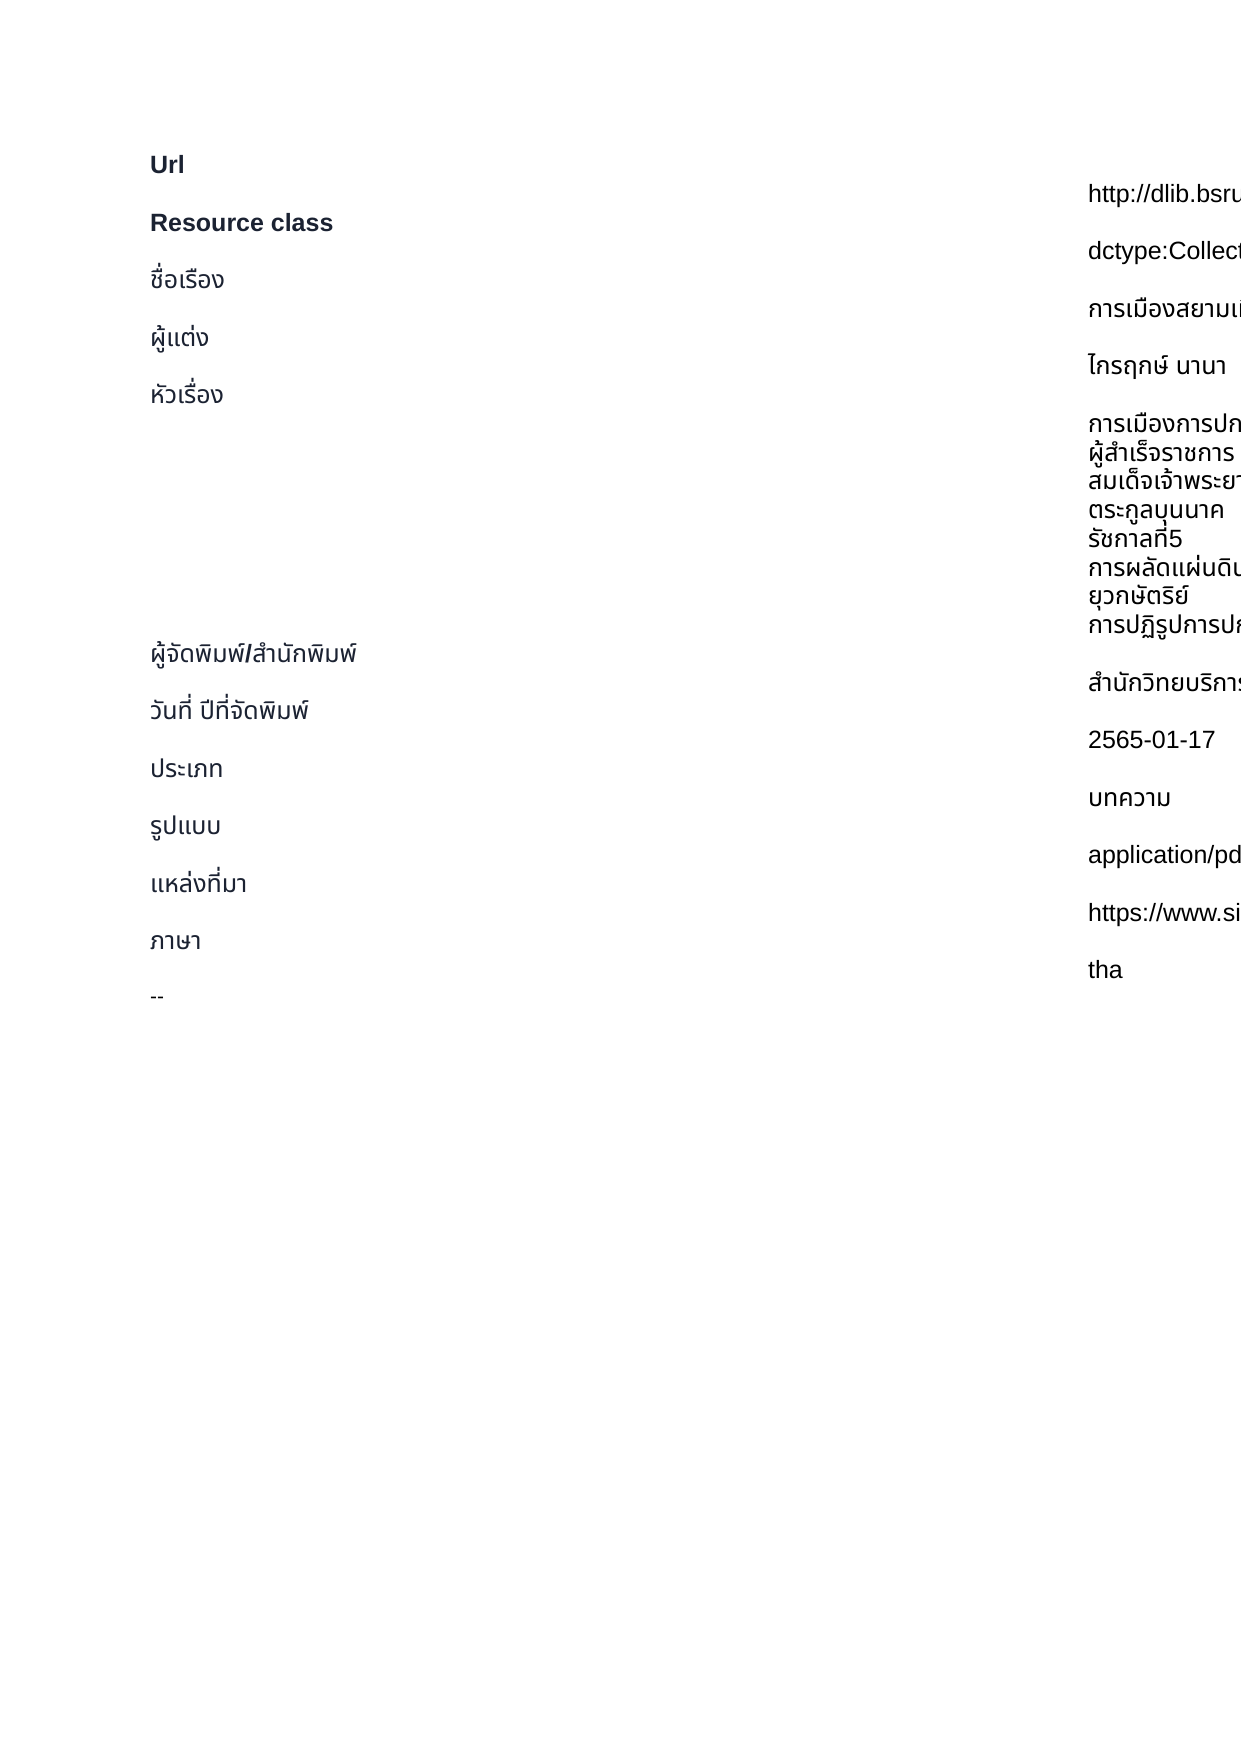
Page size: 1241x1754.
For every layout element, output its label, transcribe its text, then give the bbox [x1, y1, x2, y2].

text ยุวกษัตริย์ [1088, 581, 1240, 610]
text 2565-01-17 [1088, 725, 1240, 754]
text รัชกาลที่5 [1088, 524, 1240, 552]
text dctype:Collection [1088, 236, 1240, 265]
text การเมืองสยามเมื่อต้นรัชกาลที่ 5 ใครคือผู้สำเร็จราชการ “คนที่ 2” ? [1088, 294, 1240, 322]
text application/pdf [1088, 840, 1240, 869]
text รูปแบบ [150, 811, 1090, 840]
text สมเด็จเจ้าพระยาบรมมหาศรีสุริยวงศ์ [1088, 466, 1240, 495]
text บทความ [1088, 782, 1240, 811]
text หัวเรื่อง [150, 380, 1090, 409]
text https://www.silpa-mag.com/history/article_38324 [1088, 897, 1240, 926]
text การปฏิรูปการปกครอง [1088, 610, 1240, 639]
text ผู้สำเร็จราชการ [1088, 437, 1240, 466]
text Url [150, 150, 1090, 179]
text ไกรฤกษ์ นานา [1088, 351, 1240, 380]
text ผู้แต่ง [150, 322, 1090, 351]
text -- [150, 984, 1090, 1008]
text ผู้จัดพิมพ์/สำนักพิมพ์ [150, 639, 1090, 667]
text แหล่งที่มา [150, 869, 1090, 897]
text ภาษา [150, 926, 1090, 955]
text วันที่ ปีที่จัดพิมพ์ [150, 696, 1090, 725]
text การเมืองการปกครอง [1088, 409, 1240, 437]
text Resource class [150, 207, 1090, 236]
text ตระกูลบุนนาค [1088, 495, 1240, 524]
text ชื่อเรือง [150, 265, 1090, 294]
text ประเภท [150, 754, 1090, 782]
text การผลัดแผ่นดิน [1088, 552, 1240, 581]
text http://dlib.bsru.ac.th/s/library/item/3629 [1088, 179, 1240, 207]
text สำนักวิทยบริการและเทคโนโลยีสารสนเทศ. มหาวิทยาลัยราชภัฏบ้านสมเด็จเจ้าพระยา [1088, 667, 1240, 696]
text tha [1088, 955, 1240, 984]
